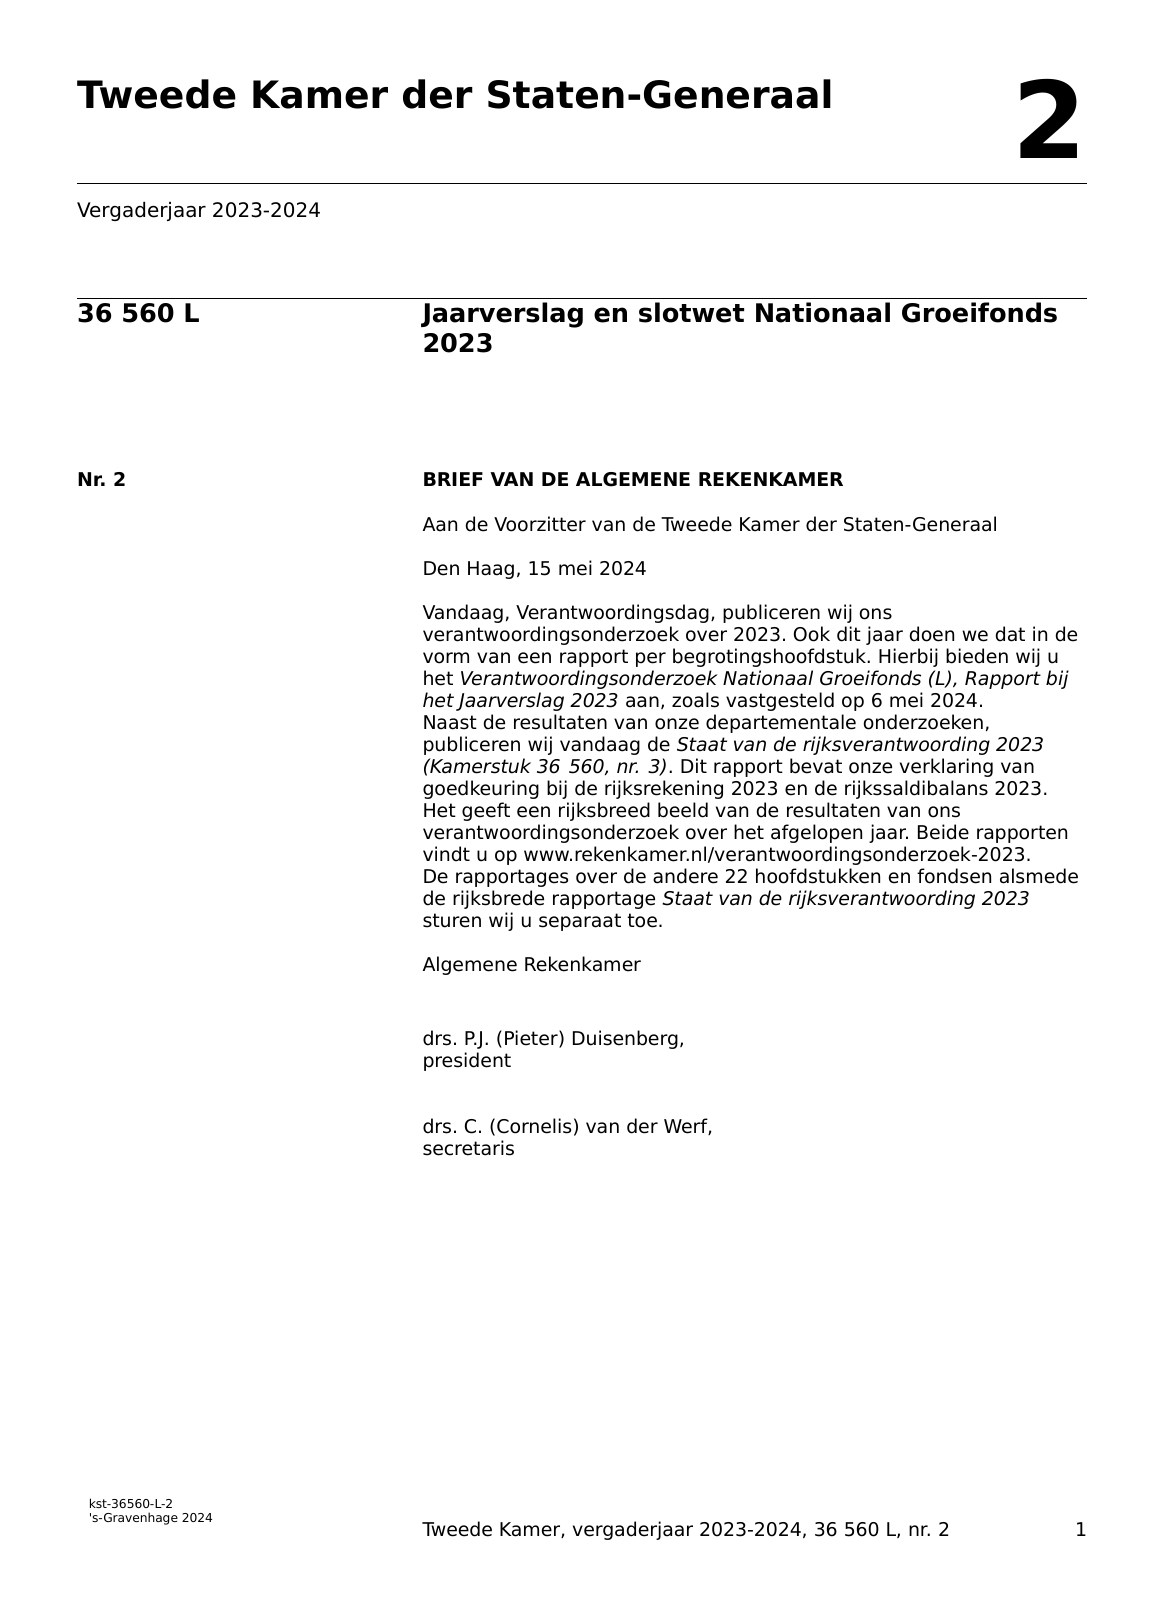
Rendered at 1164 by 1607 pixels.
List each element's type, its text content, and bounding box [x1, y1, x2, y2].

text De rapportages over de andere 22 hoofdstukken en fondsen alsmede de rijksbrede rapportage Staat van de rijksverantwoording 2023 sturen wij u separaat toe. [422, 866, 1087, 932]
subtitle 36 560 L Jaarverslag en slotwet Nationaal Groeifonds 2023 [77, 299, 1087, 358]
text Aan de Voorzitter van de Tweede Kamer der Staten-Generaal [422, 513, 1087, 536]
text Algemene Rekenkamer [422, 954, 1087, 976]
subtitle Nr. 2 BRIEF VAN DE ALGEMENE REKENKAMER [77, 469, 1087, 491]
text Naast de resultaten van onze departementale onderzoeken, publiceren wij vandaag de Staat van de rijksverantwoording 2023 (Kamerstuk 36 560, nr. 3). Dit rapport bevat onze verklaring van goedkeuring bij de rijksrekening 2023 en de rijkssaldibalans 2023. Het geeft een rijksbreed beeld van de resultaten van ons verantwoordingsonderzoek over het afgelopen jaar. Beide rapporten vindt u op www.rekenkamer.nl/verantwoordingsonderzoek-2023. [422, 712, 1087, 866]
table_header Tweede Kamer der Staten-Generaal [77, 59, 886, 183]
text 's-Gravenhage 2024 [88, 1511, 323, 1525]
text drs. C. (Cornelis) van der Werf, secretaris [422, 1094, 1087, 1160]
table_header 2 [886, 59, 1087, 183]
text kst-36560-L-2 [88, 1497, 323, 1511]
table_cell Vergaderjaar 2023-2024 [77, 184, 1087, 298]
text Vandaag, Verantwoordingsdag, publiceren wij ons verantwoordingsonderzoek over 2023. Ook dit jaar doen we dat in de vorm van een rapport per begrotingshoofdstuk. Hierbij bieden wij u het Verantwoordingsonderzoek Nationaal Groeifonds (L), Rapport bij het Jaarverslag 2023 aan, zoals vastgesteld op 6 mei 2024. [422, 602, 1087, 712]
text Den Haag, 15 mei 2024 [422, 558, 1087, 580]
text drs. P.J. (Pieter) Duisenberg, president [422, 1006, 1087, 1072]
